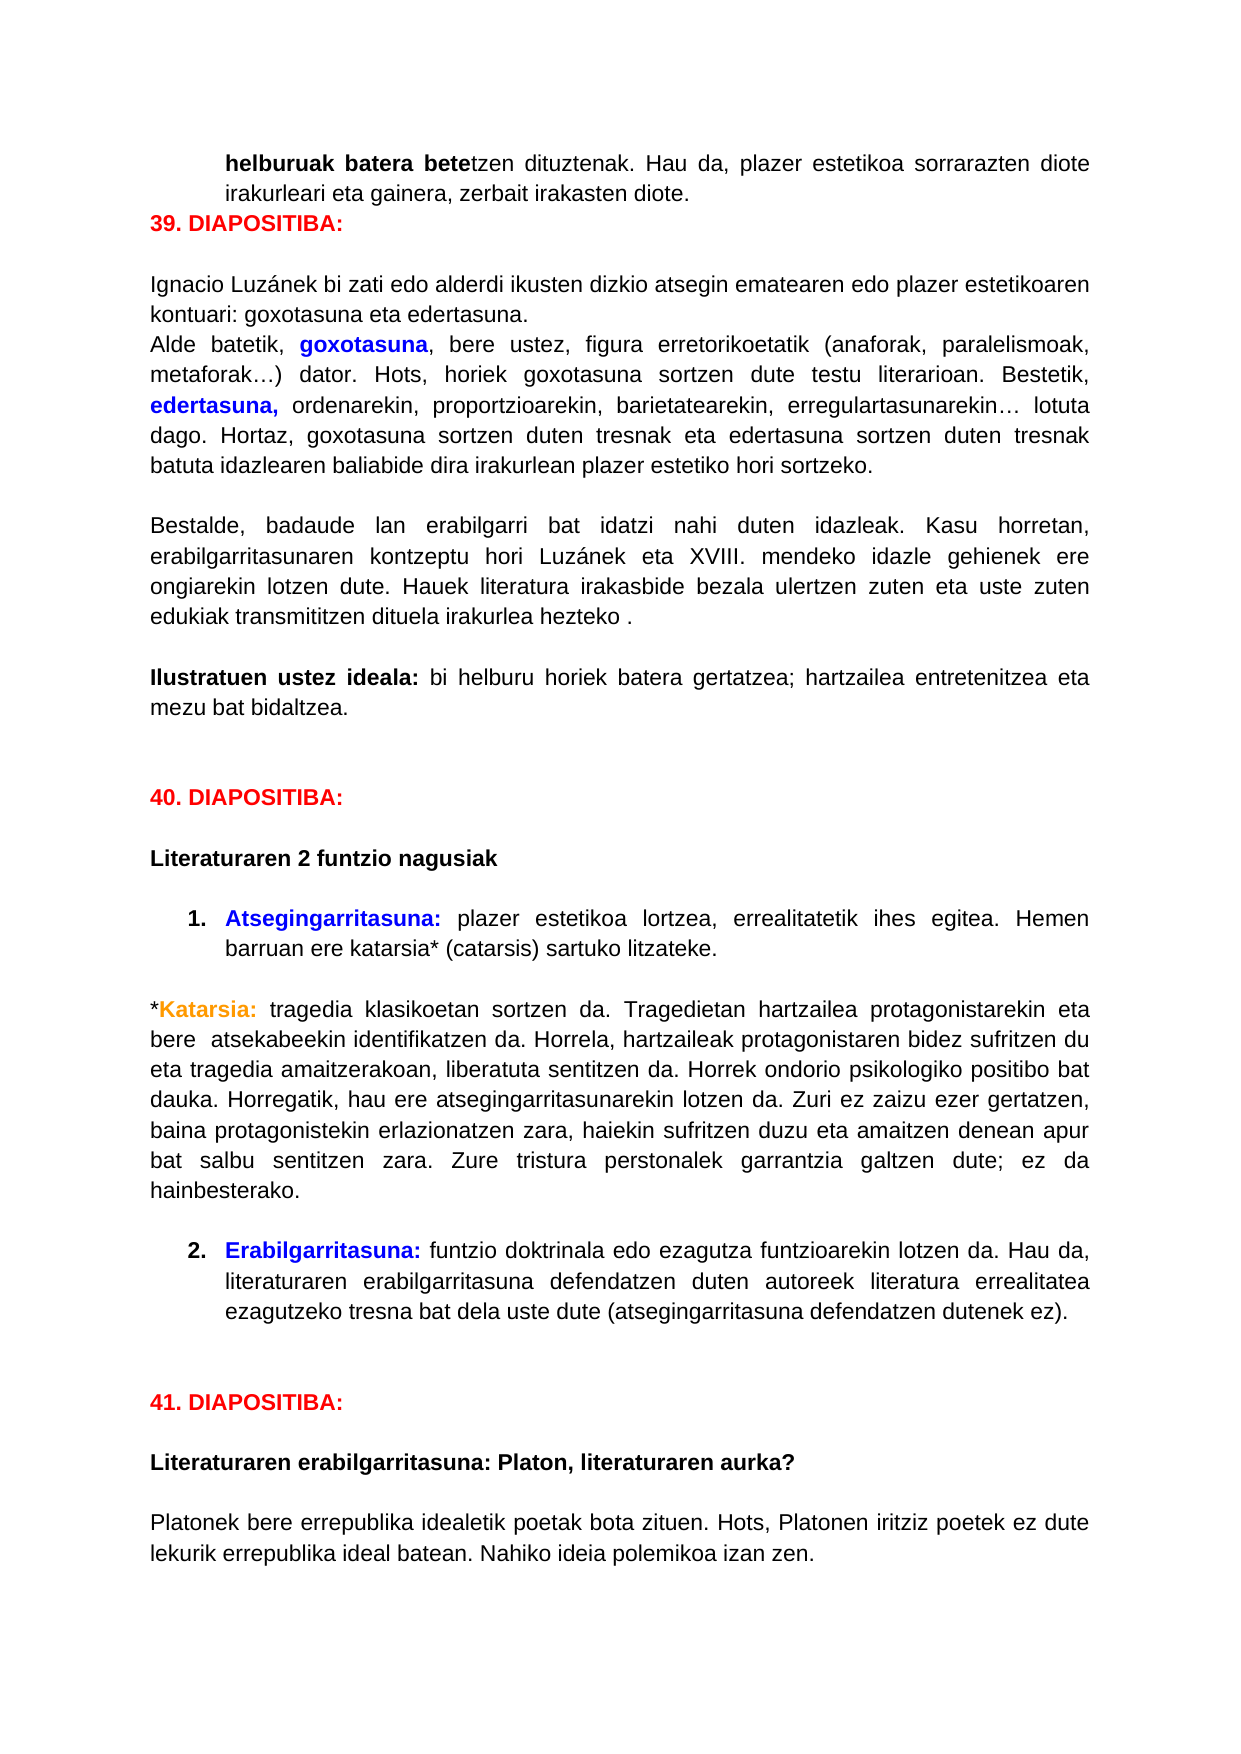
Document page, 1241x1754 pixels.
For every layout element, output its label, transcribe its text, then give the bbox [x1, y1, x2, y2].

text Platonek bere errepublika idealetik poetak bota zituen. Hots, Platonen iritziz poetek ez dute lekurik errepublika ideal batean. Nahiko ideia polemikoa izan zen. [150, 1509, 1090, 1566]
list Atsegingarritasuna: plazer estetikoa lortzea, errealitatetik ihes egitea. Hemen barruan ere katarsia* (catarsis) sartuko litzateke. [187, 905, 1090, 962]
text *Katarsia: tragedia klasikoetan sortzen da. Tragedietan hartzailea protagonistarekin eta bere atsekabeekin identifikatzen da. Horrela, hartzaileak protagonistaren bidez sufritzen du eta tragedia amaitzerakoan, liberatuta sentitzen da. Horrek ondorio psikologiko positibo bat dauka. Horregatik, hau ere atsegingarritasunarekin lotzen da. Zuri ez zaizu ezer gertatzen, baina protagonistekin erlazionatzen zara, haiekin sufritzen duzu eta amaitzen denean apur bat salbu sentitzen zara. Zure tristura perstonalek garrantzia galtzen dute; ez da hainbesterako. [150, 996, 1090, 1203]
text Literaturaren 2 funtzio nagusiak [150, 845, 1090, 871]
text Bestalde, badaude lan erabilgarri bat idatzi nahi duten idazleak. Kasu horretan, erabilgarritasunaren kontzeptu hori Luzánek eta XVIII. mendeko idazle gehienek ere ongiarekin lotzen dute. Hauek literatura irakasbide bezala ulertzen zuten eta uste zuten edukiak transmititzen dituela irakurlea hezteko . [150, 512, 1090, 629]
list helburuak batera betetzen dituztenak. Hau da, plazer estetikoa sorrarazten diote irakurleari eta gainera, zerbait irakasten diote. [187, 150, 1090, 207]
text Ilustratuen ustez ideala: bi helburu horiek batera gertatzea; hartzailea entretenitzea eta mezu bat bidaltzea. [150, 663, 1090, 720]
text Alde batetik, goxotasuna, bere ustez, figura erretorikoetatik (anaforak, paralelismoak, metaforak…) dator. Hots, horiek goxotasuna sortzen dute testu literarioan. Bestetik, edertasuna, ordenarekin, proportzioarekin, barietatearekin, erregulartasunarekin… lotuta dago. Hortaz, goxotasuna sortzen duten tresnak eta edertasuna sortzen duten tresnak batuta idazlearen baliabide dira irakurlean plazer estetiko hori sortzeko. [150, 331, 1090, 478]
text Ignacio Luzánek bi zati edo alderdi ikusten dizkio atsegin ematearen edo plazer estetikoaren kontuari: goxotasuna eta edertasuna. [150, 271, 1090, 327]
text 41. DIAPOSITIBA: [150, 1388, 1090, 1415]
list Erabilgarritasuna: funtzio doktrinala edo ezagutza funtzioarekin lotzen da. Hau da, literaturaren erabilgarritasuna defendatzen duten autoreek literatura errealitatea ezagutzeko tresna bat dela uste dute (atsegingarritasuna defendatzen dutenek ez). [187, 1237, 1090, 1324]
text 40. DIAPOSITIBA: [150, 784, 1090, 811]
text Literaturaren erabilgarritasuna: Platon, literaturaren aurka? [150, 1449, 1090, 1475]
text 39. DIAPOSITIBA: [150, 210, 1090, 237]
